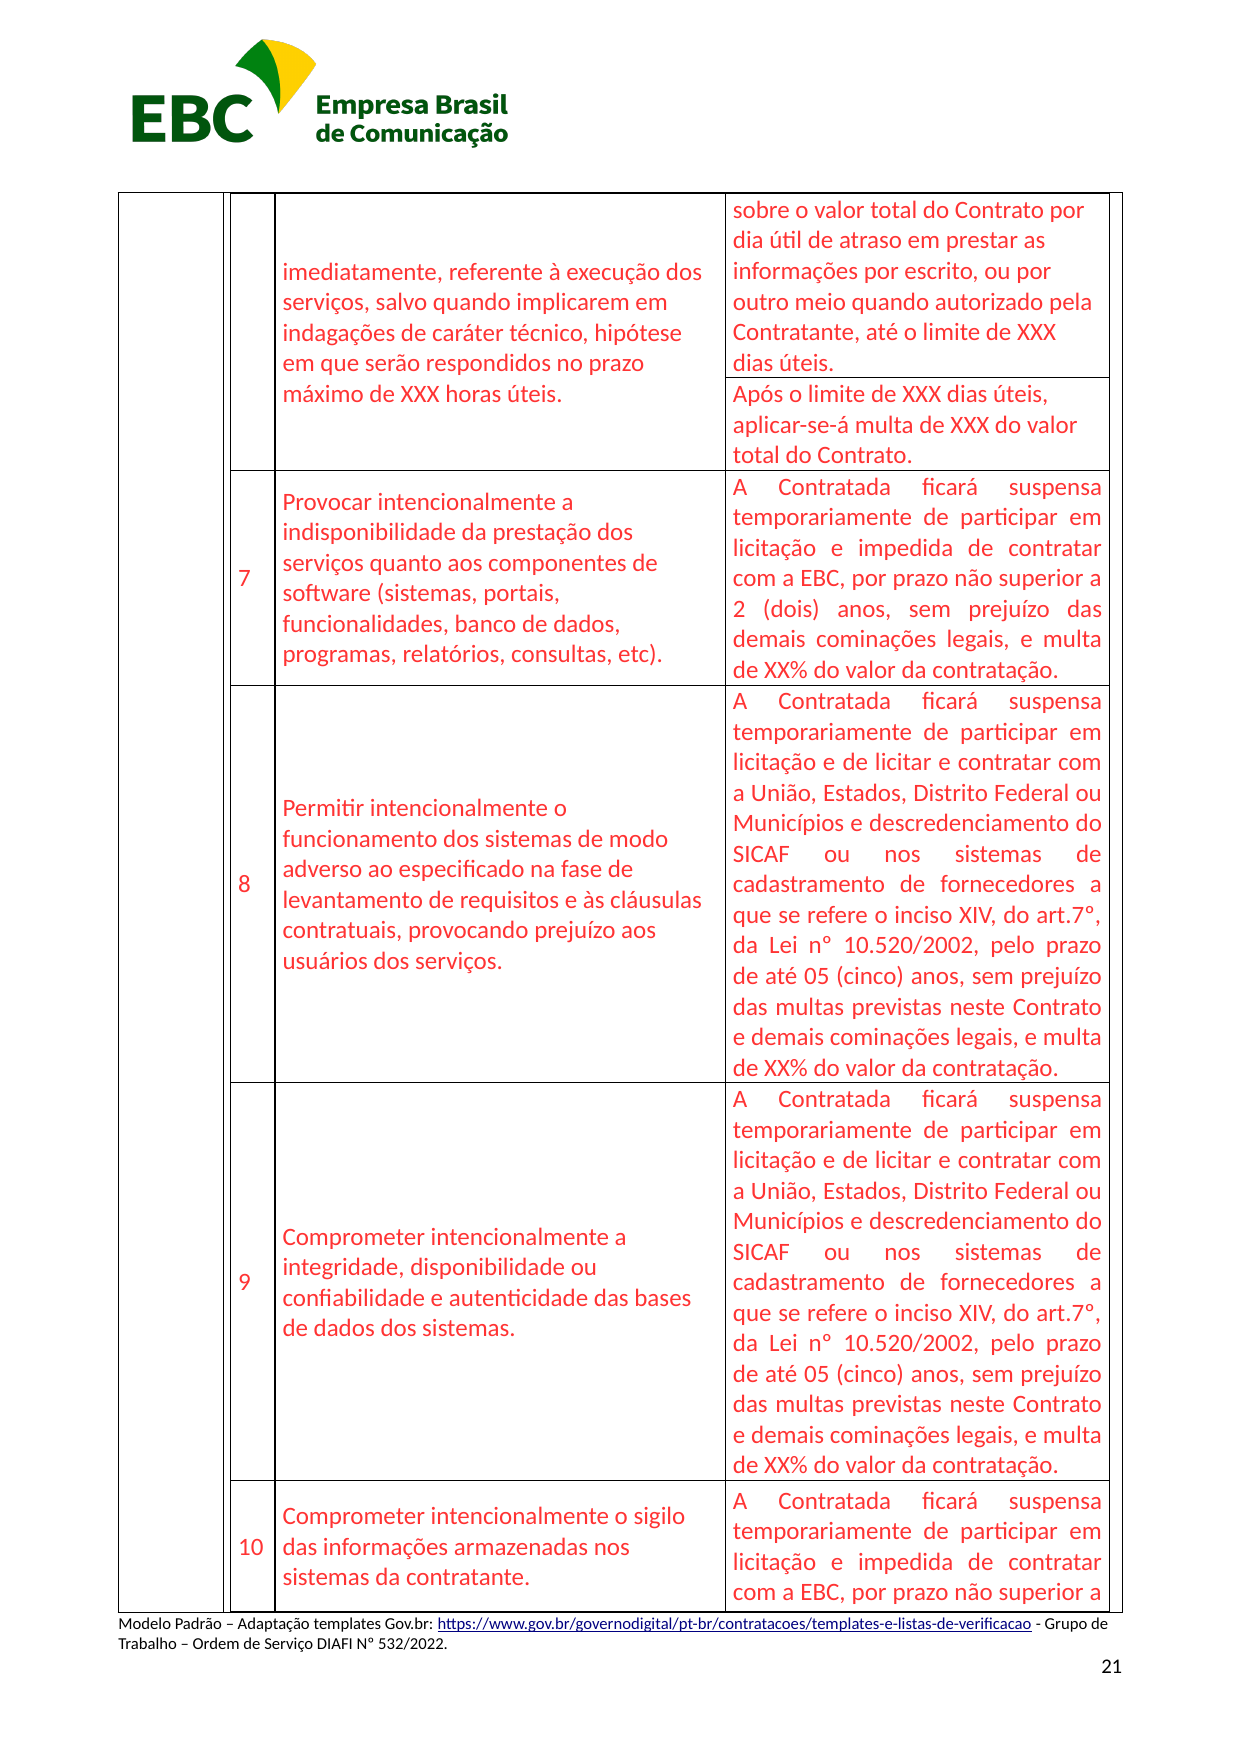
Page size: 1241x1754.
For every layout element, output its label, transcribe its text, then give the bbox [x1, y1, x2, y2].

table_cell A Contratada ficará suspensa temporariamente de participar em licitação e de licitar e contratar com a União, Estados, Distrito Federal ou Municípios e descredenciamento do SICAF ou nos sistemas de cadastramento de fornecedores a que se refere o inciso XIV, do art.7º, da Lei nº 10.520/2002, pelo prazo de até 05 (cinco) anos, sem prejuízo das multas previstas neste Contrato e demais cominações legais, e multa de XX% do valor da contratação. [726, 686, 1109, 1082]
table_cell A Contratada ficará suspensa temporariamente de participar em licitação e de licitar e contratar com a União, Estados, Distrito Federal ou Municípios e descredenciamento do SICAF ou nos sistemas de cadastramento de fornecedores a que se refere o inciso XIV, do art.7º, da Lei nº 10.520/2002, pelo prazo de até 05 (cinco) anos, sem prejuízo das multas previstas neste Contrato e demais cominações legais, e multa de XX% do valor da contratação. [726, 1083, 1109, 1480]
table_cell sobre o valor total do Contrato por dia útil de atraso em prestar as informações por escrito, ou por outro meio quando autorizado pela Contratante, até o limite de XXX dias úteis. [726, 194, 1109, 377]
table_cell A Contratada ficará suspensa temporariamente de participar em licitação e impedida de contratar com a EBC, por prazo não superior a 2 (dois) anos, sem prejuízo das demais cominações legais, e multa de XX% do valor da contratação. [726, 471, 1109, 684]
table_cell Permitir intencionalmente o funcionamento dos sistemas de modo adverso ao especificado na fase de levantamento de requisitos e às cláusulas contratuais, provocando prejuízo aos usuários dos serviços. [276, 686, 725, 1082]
table_header [119, 193, 223, 1612]
table_cell Provocar intencionalmente a indisponibilidade da prestação dos serviços quanto aos componentes de software (sistemas, portais, funcionalidades, banco de dados, programas, relatórios, consultas, etc). [276, 471, 725, 684]
table_cell 7 [231, 471, 274, 684]
table_cell 10 [231, 1481, 274, 1611]
table_cell Comprometer intencionalmente a integridade, disponibilidade ou confiabilidade e autenticidade das bases de dados dos sistemas. [276, 1083, 725, 1480]
table_cell A Contratada ficará suspensa temporariamente de participar em licitação e impedida de contratar com a EBC, por prazo não superior a [726, 1481, 1109, 1611]
table_cell imediatamente, referente à execução dos serviços, salvo quando implicarem em indagações de caráter técnico, hipótese em que serão respondidos no prazo máximo de XXX horas úteis. [276, 194, 725, 470]
table_cell 9 [231, 1083, 274, 1480]
table_cell Comprometer intencionalmente o sigilo das informações armazenadas nos sistemas da contratante. [276, 1481, 725, 1611]
table_cell 8 [231, 686, 274, 1082]
table_cell Após o limite de XXX dias úteis, aplicar-se-á multa de XXX do valor total do Contrato. [726, 378, 1109, 470]
table_cell [231, 194, 274, 470]
